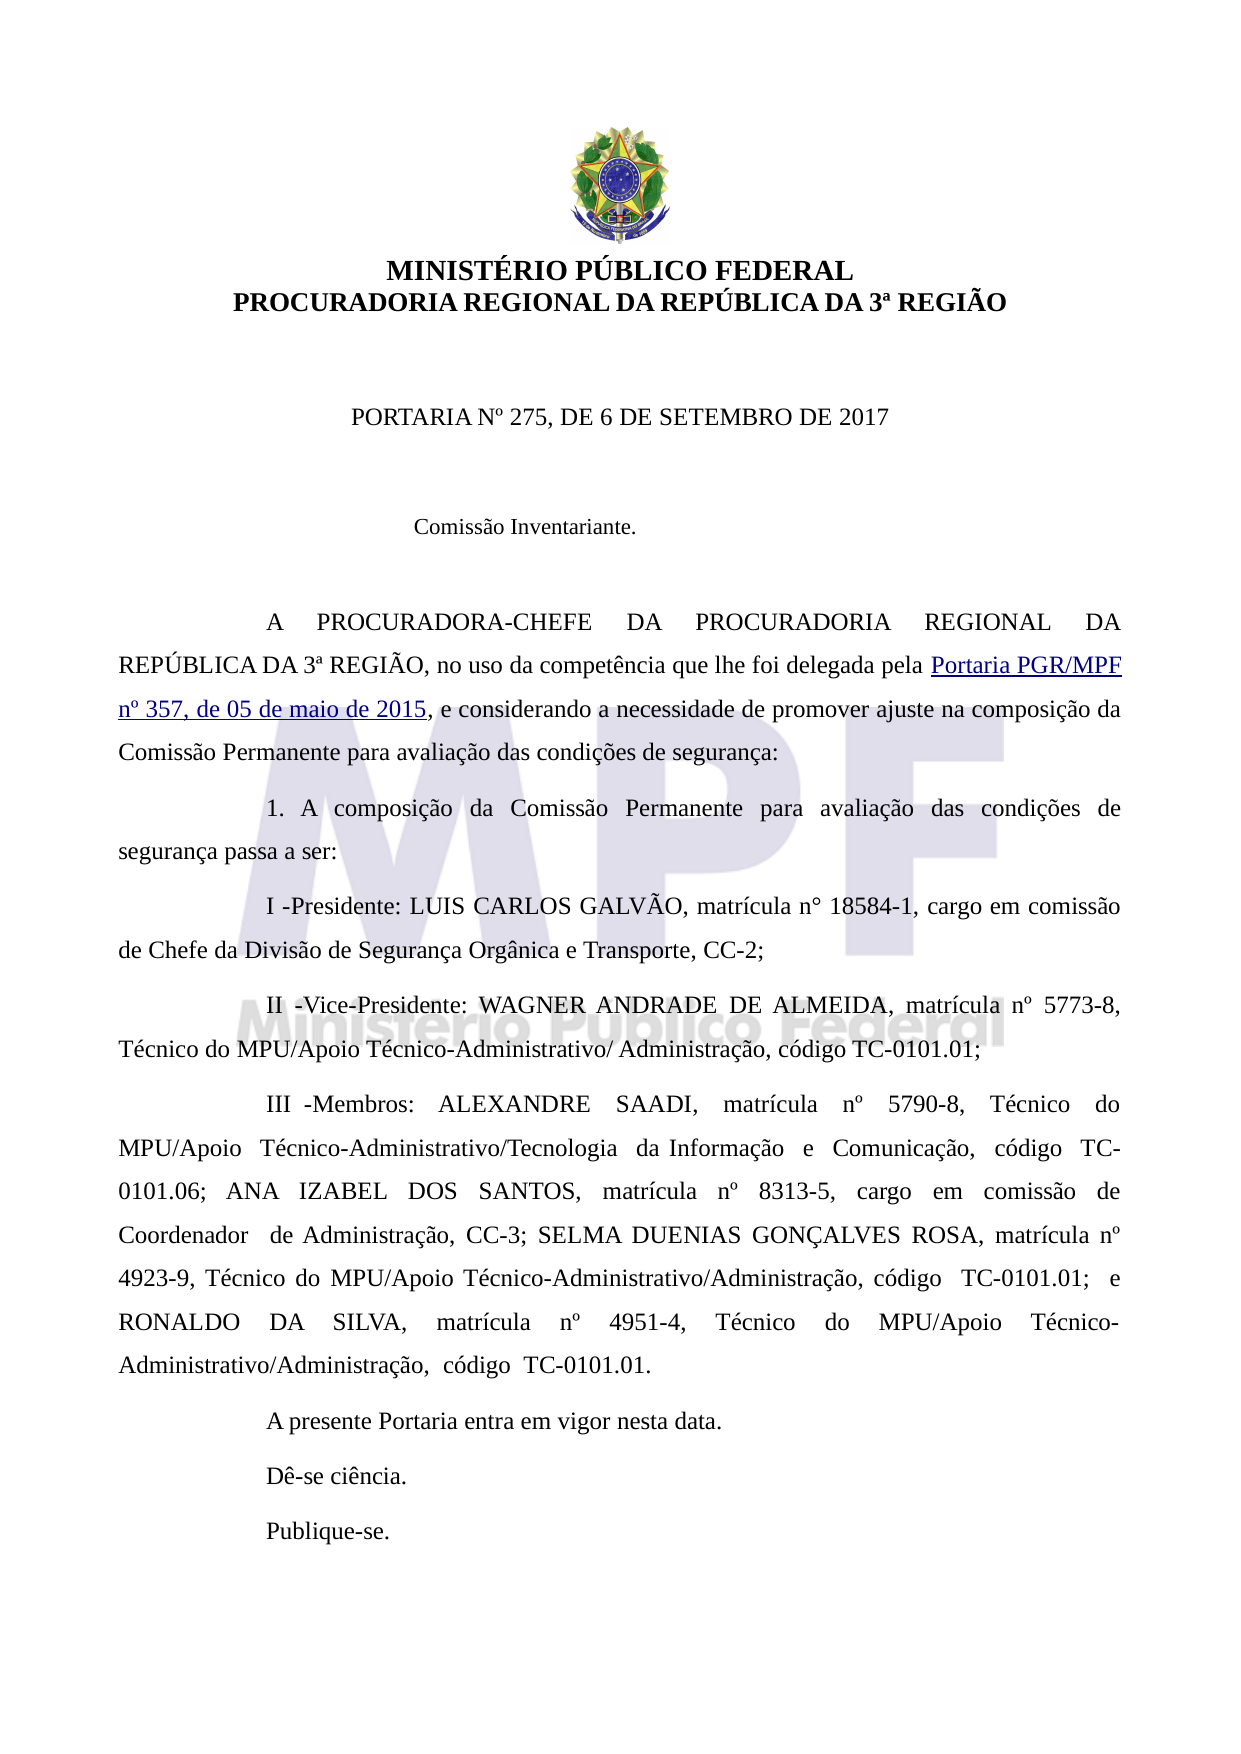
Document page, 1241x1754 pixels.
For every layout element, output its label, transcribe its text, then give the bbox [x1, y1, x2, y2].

picture [236, 766, 1004, 792]
text I -Presidente: LUIS CARLOS GALVÃO, matrícula n° 18584-1, cargo em comissão de Chefe da Divisão de Segurança Orgânica e Transporte, CC-2; [118, 891, 1122, 964]
text II -Vice-Presidente: WAGNER ANDRADE DE ALMEIDA, matrícula nº 5773-8, Técnico do MPU/Apoio Técnico-Administrativo/ Administração, código TC-0101.01; [118, 990, 1122, 1063]
text A presente Portaria entra em vigor nesta data. [118, 1406, 1122, 1434]
text 1. A composição da Comissão Permanente para avaliação das condições de segurança passa a ser: [118, 792, 1122, 865]
text Comissão Inventariante. [413, 513, 1122, 539]
text A PROCURADORA-CHEFE DA PROCURADORIA REGIONAL DA REPÚBLICA DA 3ª REGIÃO, no uso da competência que lhe foi delegada pela Portaria PGR/MPF nº 357, de 05 de maio de 2015, e considerando a necessidade de promover ajuste na composição da Comissão Permanente para avaliação das condições de segurança: [118, 606, 1122, 766]
picture [236, 964, 1004, 990]
text III -Membros: ALEXANDRE SAADI, matrícula nº 5790-8, Técnico do MPU/Apoio Técnico-Administrativo/Tecnologia da Informação e Comunicação, código TC-0101.06; ANA IZABEL DOS SANTOS, matrícula nº 8313-5, cargo em comissão de Coordenador de Administração, CC-3; SELMA DUENIAS GONÇALVES ROSA, matrícula nº 4923-9, Técnico do MPU/Apoio Técnico-Administrativo/Administração, código TC-0101.01; e RONALDO DA SILVA, matrícula nº 4951-4, Técnico do MPU/Apoio Técnico-Administrativo/Administração, código TC-0101.01. [118, 1089, 1122, 1379]
text Dê-se ciência. [118, 1461, 1122, 1490]
text Publique-se. [118, 1516, 1122, 1545]
picture [236, 865, 1004, 891]
text PORTARIA Nº 275, DE 6 DE SETEMBRO DE 2017 [118, 402, 1122, 431]
